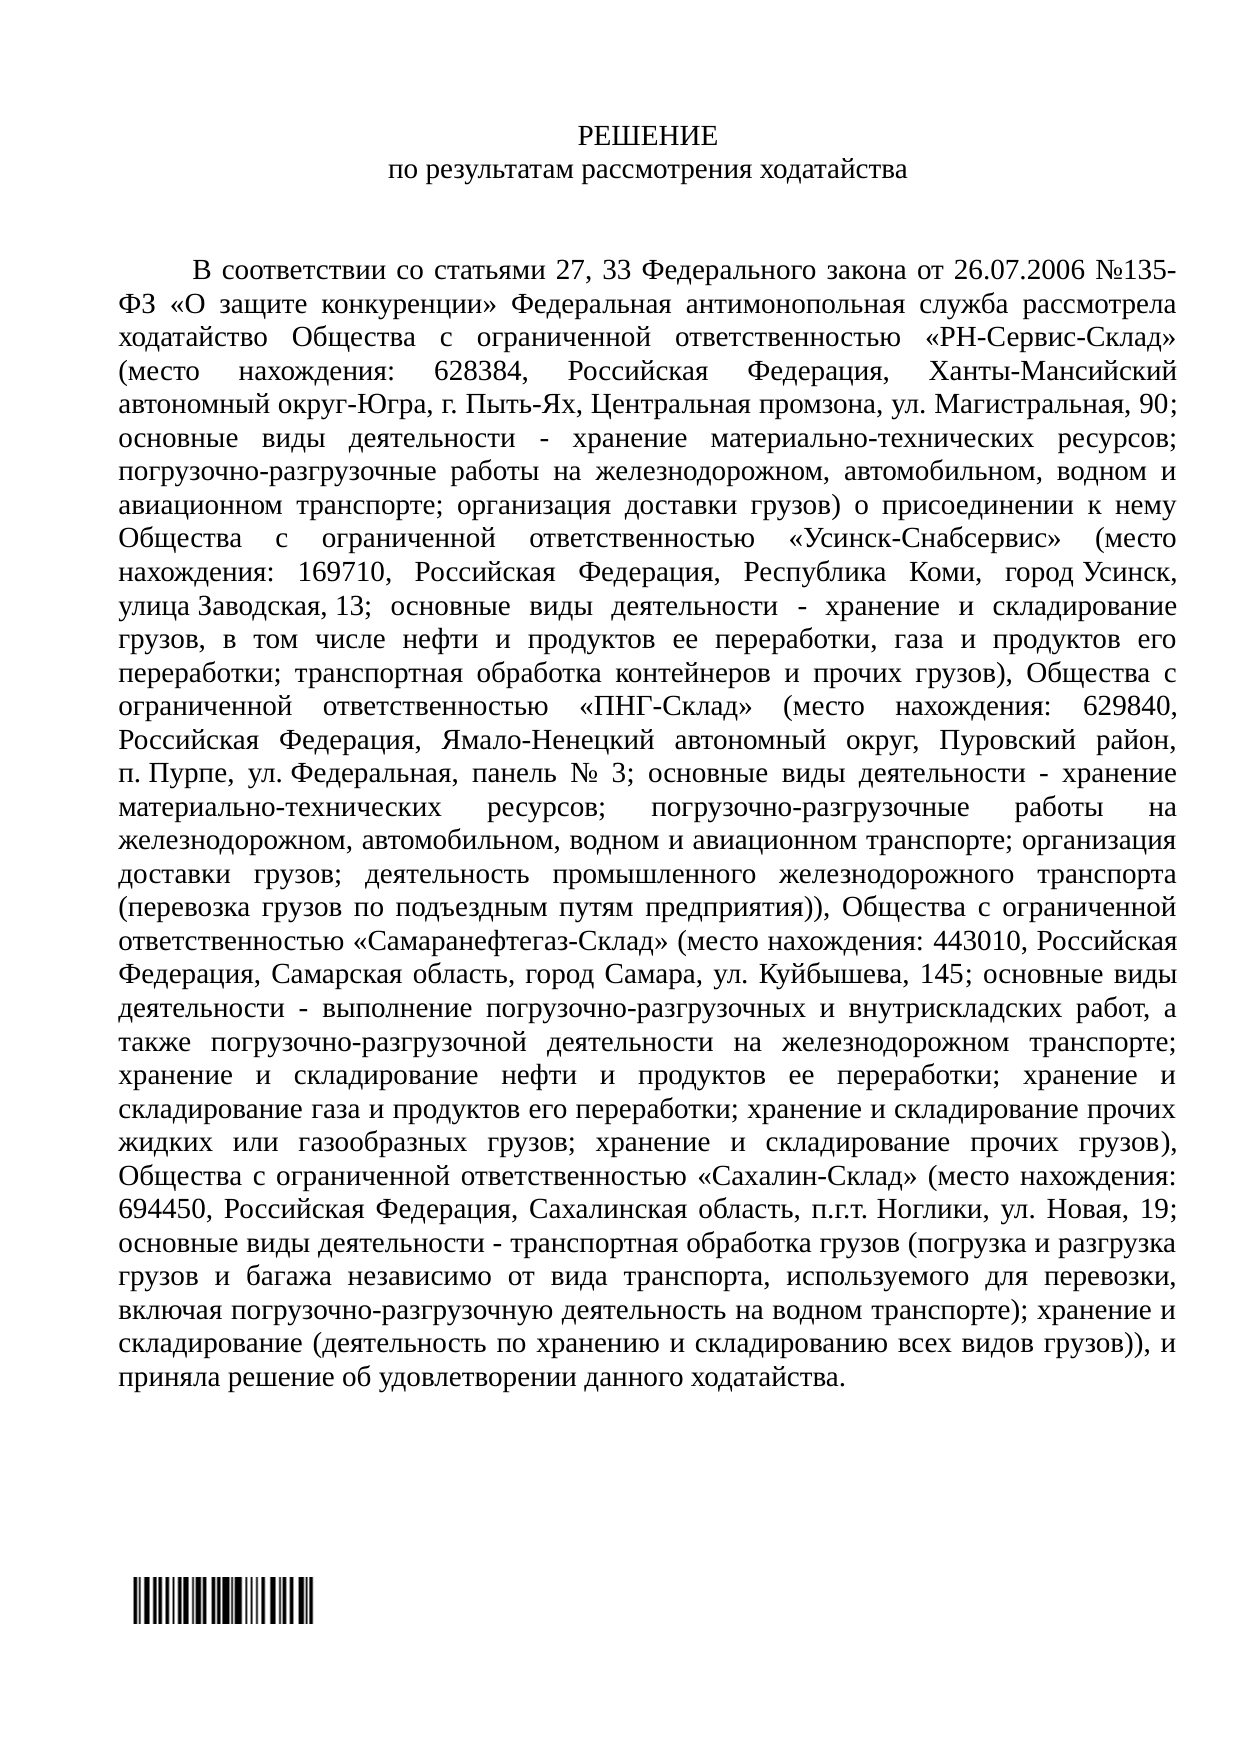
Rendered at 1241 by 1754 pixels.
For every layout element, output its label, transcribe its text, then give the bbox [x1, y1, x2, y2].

text РЕШЕНИЕ [118, 118, 1177, 152]
picture [118, 1577, 331, 1624]
text В соответствии со статьями 27, 33 Федерального закона от 26.07.2006 №135-ФЗ «О защите конкуренции» Федеральная антимонопольная служба рассмотрела ходатайство Общества с ограниченной ответственностью «РН-Сервис-Склад» (место нахождения: 628384, Российская Федерация, Ханты-Мансийский автономный округ-Югра, г. Пыть-Ях, Центральная промзона, ул. Магистральная, 90; основные виды деятельности - хранение материально-технических ресурсов; погрузочно-разгрузочные работы на железнодорожном, автомобильном, водном и авиационном транспорте; организация доставки грузов) о присоединении к нему Общества с ограниченной ответственностью «Усинск-Снабсервис» (место нахождения: 169710, Российская Федерация, Республика Коми, город Усинск, улица Заводская, 13; основные виды деятельности - хранение и складирование грузов, в том числе нефти и продуктов ее переработки, газа и продуктов его переработки; транспортная обработка контейнеров и прочих грузов), Общества с ограниченной ответственностью «ПНГ-Склад» (место нахождения: 629840, Российская Федерация, Ямало-Ненецкий автономный округ, Пуровский район, п. Пурпе, ул. Федеральная, панель № 3; основные виды деятельности - хранение материально-технических ресурсов; погрузочно-разгрузочные работы на железнодорожном, автомобильном, водном и авиационном транспорте; организация доставки грузов; деятельность промышленного железнодорожного транспорта (перевозка грузов по подъездным путям предприятия)), Общества с ограниченной ответственностью «Самаранефтегаз-Склад» (место нахождения: 443010, Российская Федерация, Самарская область, город Самара, ул. Куйбышева, 145; основные виды деятельности - выполнение погрузочно-разгрузочных и внутрискладских работ, а также погрузочно-разгрузочной деятельности на железнодорожном транспорте; хранение и складирование нефти и продуктов ее переработки; хранение и складирование газа и продуктов его переработки; хранение и складирование прочих жидких или газообразных грузов; хранение и складирование прочих грузов), Общества с ограниченной ответственностью «Сахалин-Склад» (место нахождения: 694450, Российская Федерация, Сахалинская область, п.г.т. Ноглики, ул. Новая, 19; основные виды деятельности - транспортная обработка грузов (погрузка и разгрузка грузов и багажа независимо от вида транспорта, используемого для перевозки, включая погрузочно-разгрузочную деятельность на водном транспорте); хранение и складирование (деятельность по хранению и складированию всех видов грузов)), и приняла решение об удовлетворении данного ходатайства. [118, 252, 1177, 1393]
text по результатам рассмотрения ходатайства [118, 152, 1177, 185]
